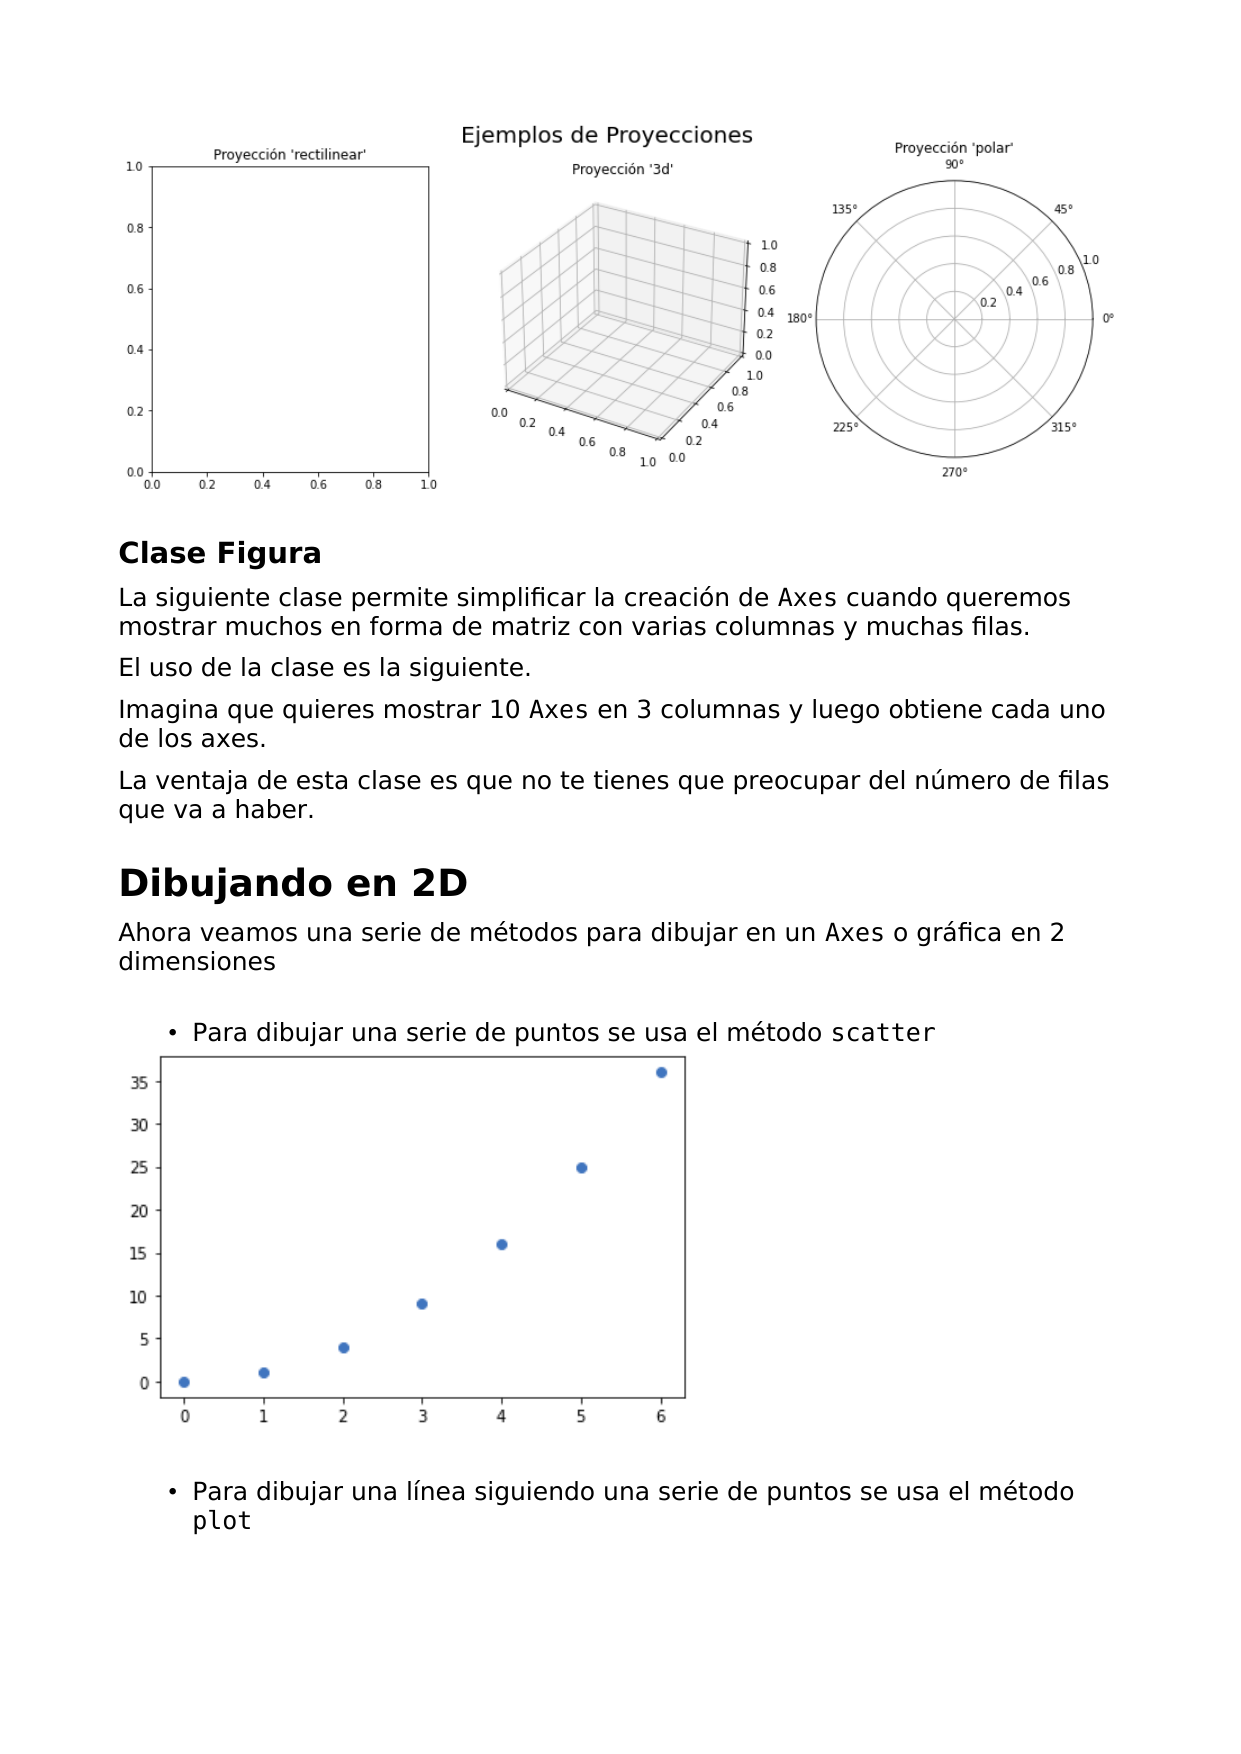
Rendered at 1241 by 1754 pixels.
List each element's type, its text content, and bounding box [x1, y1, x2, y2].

list Para dibujar una línea siguiendo una serie de puntos se usa el método plot [177, 1477, 1122, 1535]
text Imagina que quieres mostrar 10 Axes en 3 columnas y luego obtiene cada uno de los axes. [118, 695, 1122, 753]
subtitle Clase Figura [118, 536, 1122, 570]
list Para dibujar una serie de puntos se usa el método scatter [177, 1018, 1122, 1047]
text El uso de la clase es la siguiente. [118, 653, 1122, 683]
text Ahora veamos una serie de métodos para dibujar en un Axes o gráfica en 2 dimensiones [118, 918, 1122, 976]
text La siguiente clase permite simplificar la creación de Axes cuando queremos mostrar muchos en forma de matriz con varias columnas y muchas filas. [118, 583, 1122, 641]
subtitle Dibujando en 2D [118, 862, 1122, 906]
picture [118, 118, 1123, 499]
picture [118, 1047, 694, 1435]
text La ventaja de esta clase es que no te tienes que preocupar del número de filas que va a haber. [118, 766, 1122, 824]
